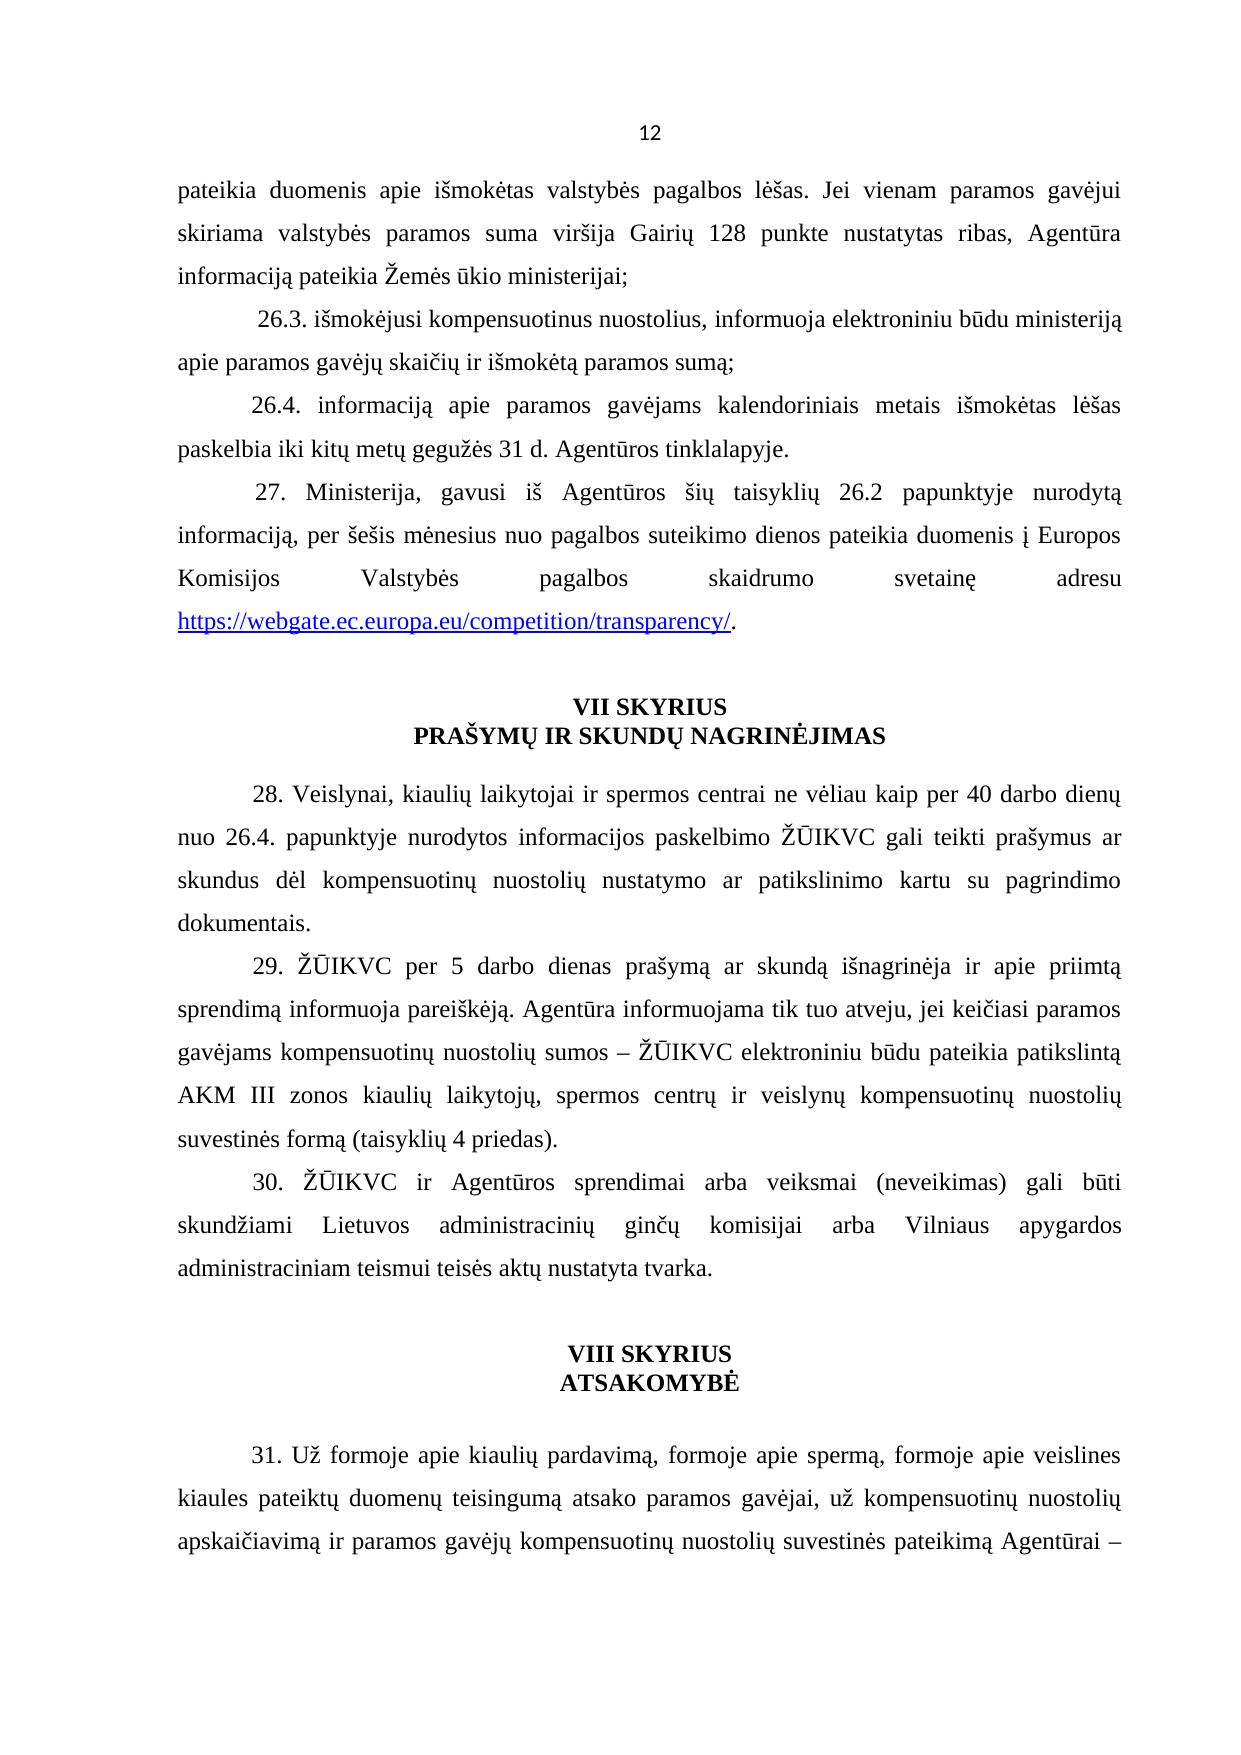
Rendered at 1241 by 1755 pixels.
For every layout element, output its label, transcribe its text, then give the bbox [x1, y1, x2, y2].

text 31. Už formoje apie kiaulių pardavimą, formoje apie spermą, formoje apie veislines kiaules pateiktų duomenų teisingumą atsako paramos gavėjai, už kompensuotinų nuostolių apskaičiavimą ir paramos gavėjų kompensuotinų nuostolių suvestinės pateikimą Agentūrai – [177, 1440, 1122, 1555]
text 27. Ministerija, gavusi iš Agentūros šių taisyklių 26.2 papunktyje nurodytą informaciją, per šešis mėnesius nuo pagalbos suteikimo dienos pateikia duomenis į Europos Komisijos Valstybės pagalbos skaidrumo svetainę adresu https://webgate.ec.europa.eu/competition/transparency/. [177, 477, 1122, 635]
text 30. ŽŪIKVC ir Agentūros sprendimai arba veiksmai (neveikimas) gali būti skundžiami Lietuvos administracinių ginčų komisijai arba Vilniaus apygardos administraciniam teismui teisės aktų nustatyta tvarka. [177, 1167, 1122, 1282]
text 26.3. išmokėjusi kompensuotinus nuostolius, informuoja elektroniniu būdu ministeriją apie paramos gavėjų skaičių ir išmokėtą paramos sumą; [177, 304, 1122, 376]
text 28. Veislynai, kiaulių laikytojai ir spermos centrai ne vėliau kaip per 40 darbo dienų nuo 26.4. papunktyje nurodytos informacijos paskelbimo ŽŪIKVC gali teikti prašymus ar skundus dėl kompensuotinų nuostolių nustatymo ar patikslinimo kartu su pagrindimo dokumentais. [177, 779, 1122, 937]
text VIII SKYRIUS [177, 1339, 1122, 1368]
text VII SKYRIUS [177, 692, 1122, 721]
text PRAŠYMŲ IR SKUNDŲ NAGRINĖJIMAS [177, 721, 1122, 750]
text 26.4. informaciją apie paramos gavėjams kalendoriniais metais išmokėtas lėšas paskelbia iki kitų metų gegužės 31 d. Agentūros tinklalapyje. [177, 391, 1122, 462]
text pateikia duomenis apie išmokėtas valstybės pagalbos lėšas. Jei vienam paramos gavėjui skiriama valstybės paramos suma viršija Gairių 128 punkte nustatytas ribas, Agentūra informaciją pateikia Žemės ūkio ministerijai; [177, 175, 1122, 290]
text 29. ŽŪIKVC per 5 darbo dienas prašymą ar skundą išnagrinėja ir apie priimtą sprendimą informuoja pareiškėją. Agentūra informuojama tik tuo atveju, jei keičiasi paramos gavėjams kompensuotinų nuostolių sumos – ŽŪIKVC elektroniniu būdu pateikia patikslintą AKM III zonos kiaulių laikytojų, spermos centrų ir veislynų kompensuotinų nuostolių suvestinės formą (taisyklių 4 priedas). [177, 951, 1122, 1152]
text ATSAKOMYBĖ [177, 1368, 1122, 1397]
